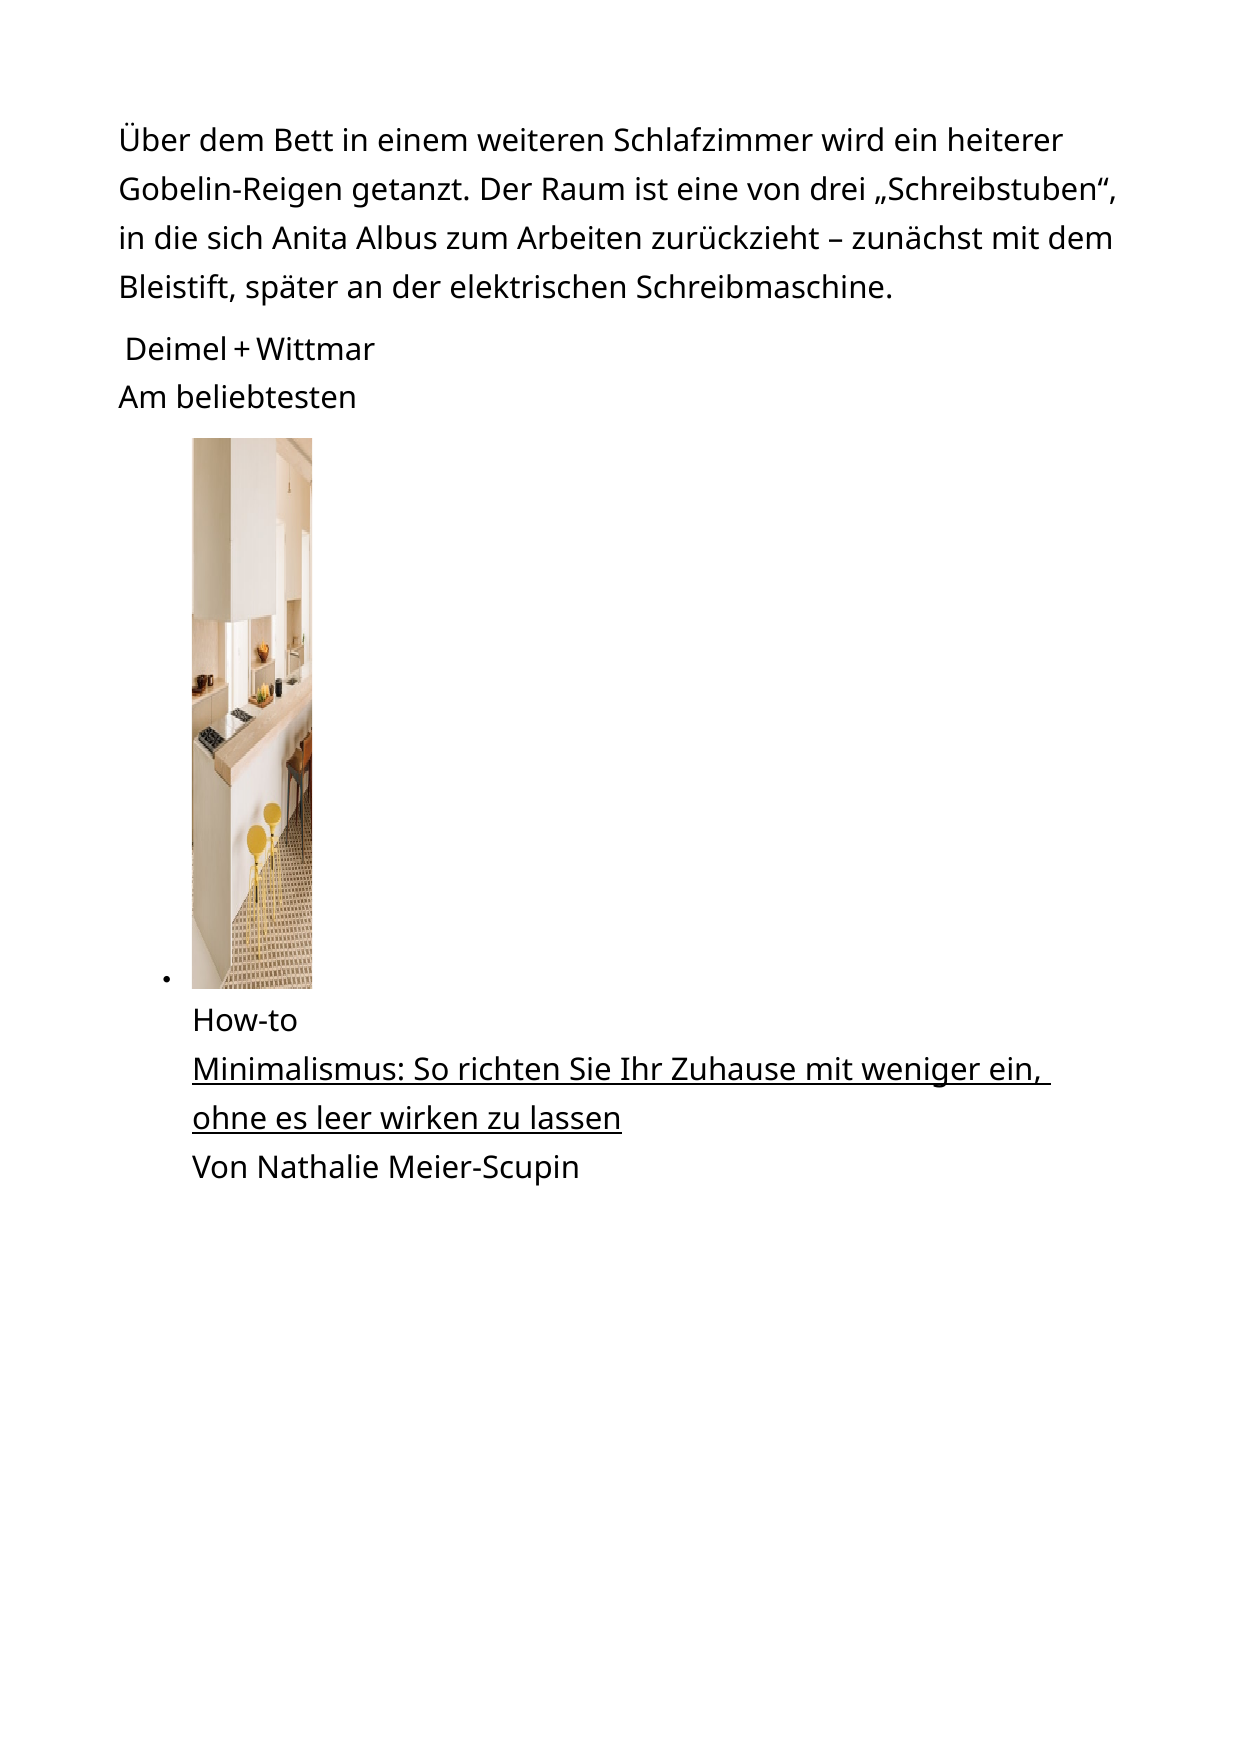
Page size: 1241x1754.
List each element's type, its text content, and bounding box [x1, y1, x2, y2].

list Minimalismus: So richten Sie Ihr Zuhause mit weniger ein, ohne es leer wirken zu lassen [162, 1047, 1122, 1138]
text Am beliebtesten [118, 375, 1122, 418]
text Über dem Bett in einem weiteren Schlaf­zimmer wird ein hei­te­rer Gobelin-Reigen ge­tanzt. Der Raum ist eine von drei „Schreibstuben“, in die sich Anita Albus zum Arbeiten zurückzieht – zunächst mit dem Bleistift, später an der elektrischen Schreibmaschine. [118, 118, 1122, 308]
picture [191, 438, 313, 989]
list Von Nathalie Meier-Scupin [162, 1144, 1122, 1187]
list How-to [162, 998, 1122, 1040]
text Deimel + Wittmar [118, 326, 1122, 369]
